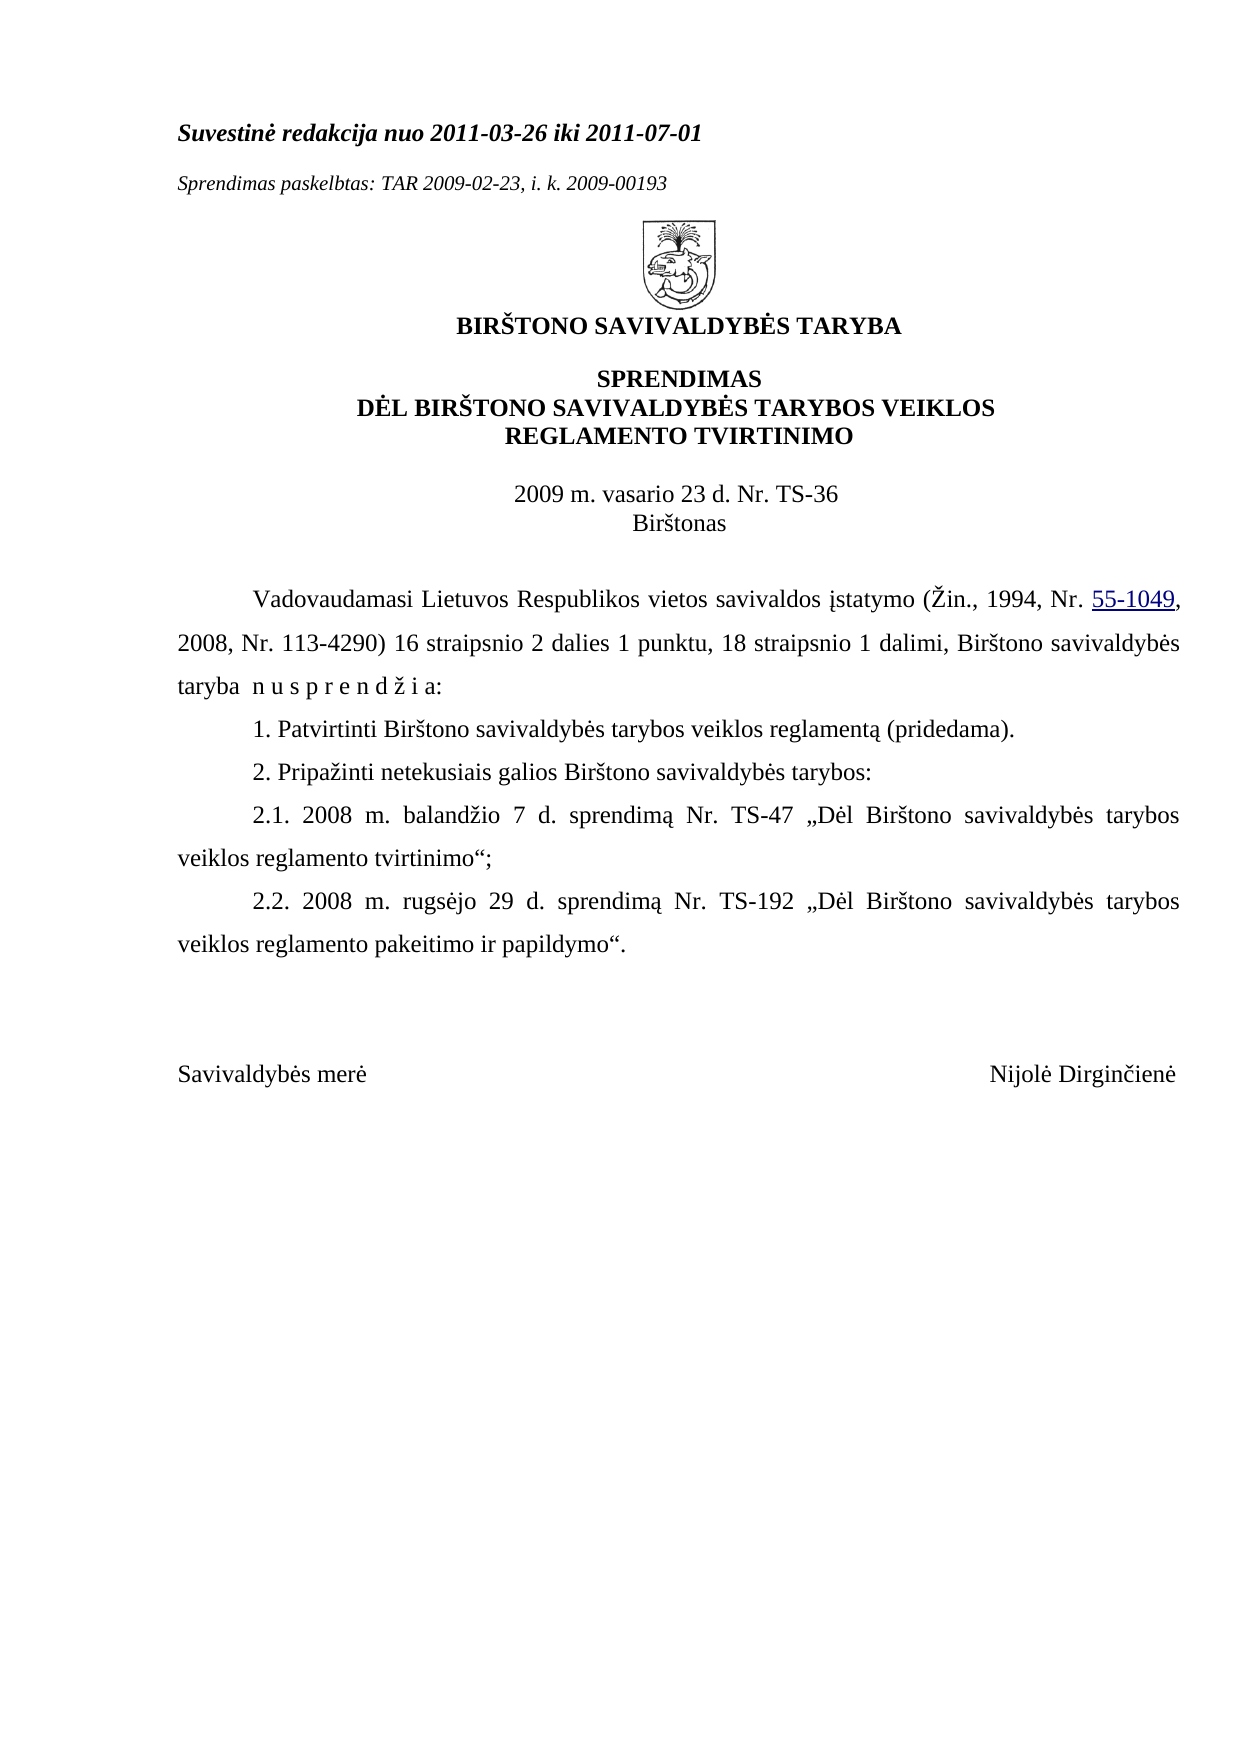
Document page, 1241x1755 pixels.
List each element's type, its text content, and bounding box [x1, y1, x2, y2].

text 2009 m. vasario 23 d. Nr. TS-36 [177, 479, 1181, 508]
text DĖL BIRŠTONO SAVIVALDYBĖS TARYBOS VEIKLOS [177, 393, 1181, 421]
text Suvestinė redakcija nuo 2011-03-26 iki 2011-07-01 [177, 118, 1181, 147]
text Sprendimas paskelbtas: TAR 2009-02-23, i. k. 2009-00193 [177, 171, 1181, 195]
text 2.2. 2008 m. rugsėjo 29 d. sprendimą Nr. TS-192 „Dėl Birštono savivaldybės tarybos veiklos reglamento pakeitimo ir papildymo“. [177, 886, 1181, 958]
text Savivaldybės merė Nijolė Dirginčienė [177, 1059, 1181, 1088]
text Birštonas [177, 508, 1181, 536]
text 2. Pripažinti netekusiais galios Birštono savivaldybės tarybos: [177, 757, 1181, 786]
text BIRŠTONO SAVIVALDYBĖS TARYBA [177, 311, 1181, 340]
text 1. Patvirtinti Birštono savivaldybės tarybos veiklos reglamentą (pridedama). [177, 714, 1181, 743]
text SPRENDIMAS [177, 364, 1181, 393]
text Vadovaudamasi Lietuvos Respublikos vietos savivaldos įstatymo (Žin., 1994, Nr. 55-1049, 2008, Nr. 113-4290) 16 straipsnio 2 dalies 1 punktu, 18 straipsnio 1 dalimi, Birštono savivaldybės taryba n u s p r e n d ž i a: [177, 584, 1181, 699]
text REGLAMENTO TVIRTINIMO [177, 421, 1181, 450]
text 2.1. 2008 m. balandžio 7 d. sprendimą Nr. TS-47 „Dėl Birštono savivaldybės tarybos veiklos reglamento tvirtinimo“; [177, 800, 1181, 872]
